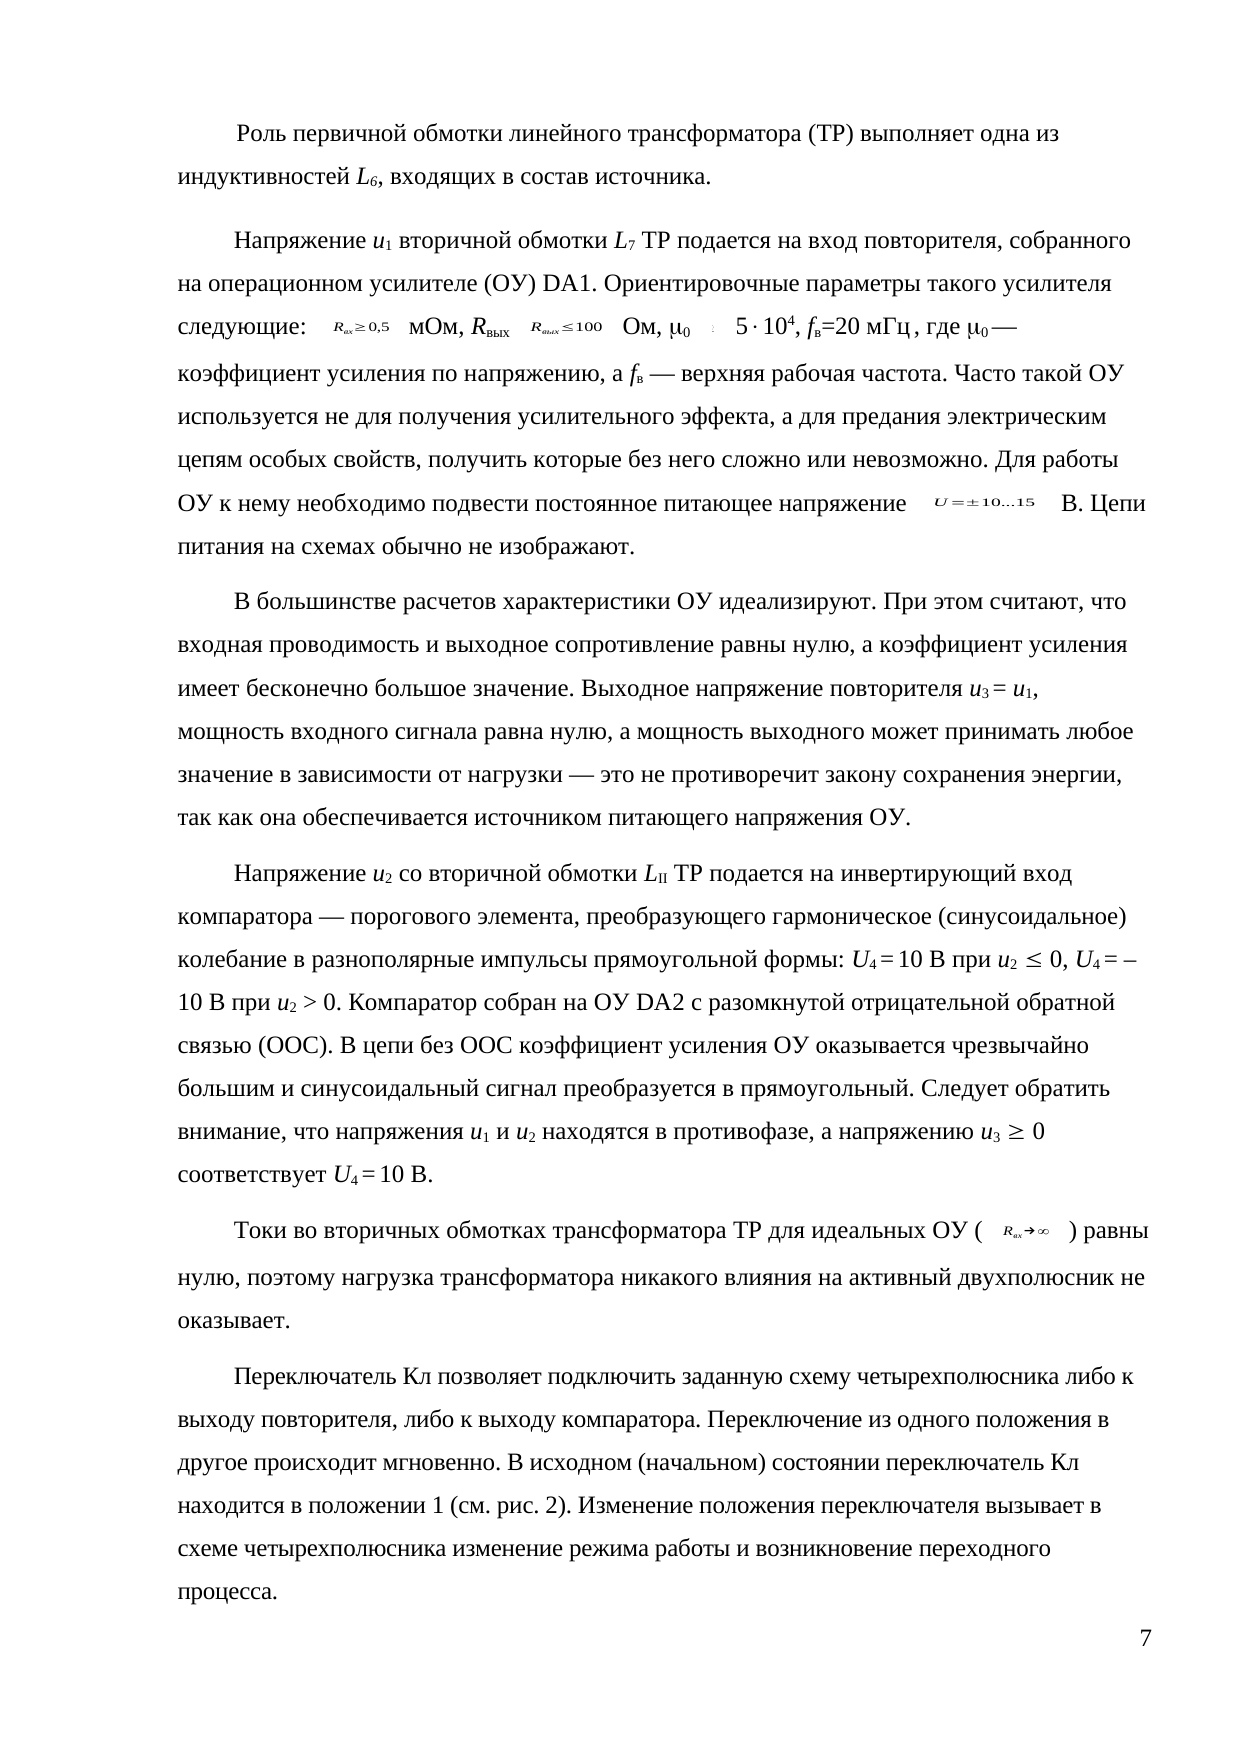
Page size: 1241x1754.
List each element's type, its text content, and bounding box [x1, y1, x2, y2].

text Переключатель Кл позволяет подключить заданную схему четырехполюсника либо к выходу повторителя, либо к выходу компаратора. Переключение из одного положения в другое происходит мгновенно. В исходном (начальном) состоянии переключатель Кл находится в положении 1 (см. рис. 2). Изменение положения переключателя вызывает в схеме четырехполюсника изменение режима работы и возникновение переходного процесса. [177, 1361, 1152, 1605]
text В большинстве расчетов характеристики ОУ идеализируют. При этом считают, что входная проводимость и выходное сопротивление равны нулю, а коэффициент усиления имеет бесконечно большое значение. Выходное напряжение повторителя u3 = u1, мощность входного сигнала равна нулю, а мощность выходного может принимать любое значение в зависимости от нагрузки — это не противоречит закону сохранения энергии, так как она обеспечивается источником питающего напряжения ОУ. [177, 586, 1152, 831]
text Напряжение u2 со вторичной обмотки LII ТР подается на инвертирующий вход компаратора — порогового элемента, преобразующего гармоническое (синусоидальное) колебание в разнополярные импульсы прямоугольной формы: U4 = 10 В при u2 £ 0, U4 = –10 В при u2 > 0. Компаратор собран на ОУ DA2 с разомкнутой отрицательной обратной связью (ООС). В цепи без ООС коэффициент усиления ОУ оказывается чрезвычайно большим и синусоидальный сигнал преобразуется в прямоугольный. Следует обратить внимание, что напряжения u1 и u2 находятся в противофазе, а напряжению u3 ³ 0 соответствует U4 = 10 В. [177, 858, 1152, 1188]
text Роль первичной обмотки линейного трансформатора (ТР) выполняет одна из индуктивностей L6, входящих в состав источника. [177, 118, 1152, 190]
text Токи во вторичных обмотках трансформатора ТР для идеальных ОУ () равны нулю, поэтому нагрузка трансформатора никакого влияния на активный двухполюсник не оказывает. [177, 1215, 1152, 1334]
text Напряжение u1 вторичной обмотки L7 ТР подается на вход повторителя, собранного на операционном усилителе (ОУ) DA1. Ориентировочные параметры такого усилителя следующие: мОм, RвыхОм, m0 5×104, fв=20 мГц , где m0 — коэффициент усиления по напряжению, а fв — верхняя рабочая частота. Часто такой ОУ используется не для получения усилительного эффекта, а для предания электрическим цепям особых свойств, получить которые без него сложно или невозможно. Для работы ОУ к нему необходимо подвести постоянное питающее напряжение В. Цепи питания на схемах обычно не изображают. [177, 225, 1152, 559]
